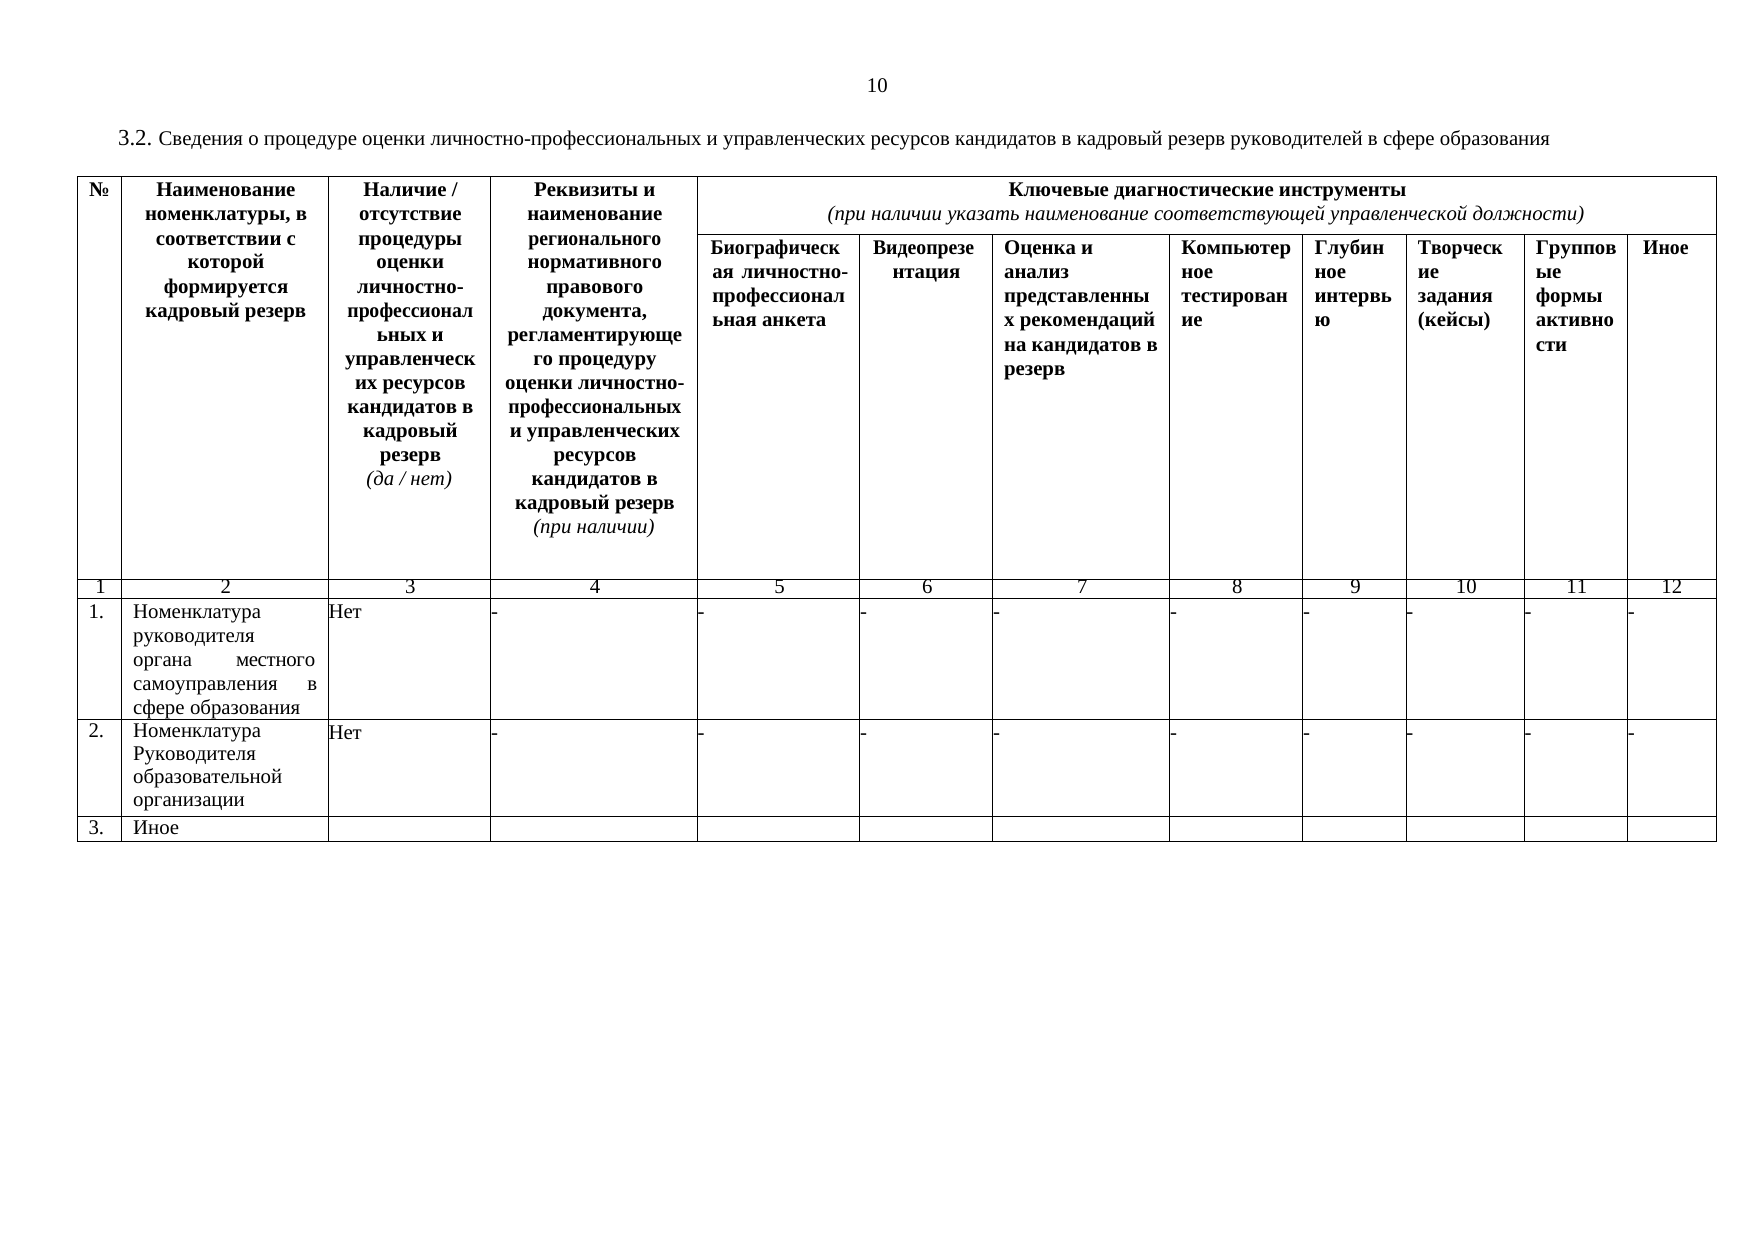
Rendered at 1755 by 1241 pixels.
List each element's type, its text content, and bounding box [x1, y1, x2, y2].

table_cell 9 [1303, 580, 1406, 598]
table_cell 4 [491, 580, 697, 598]
table_cell - [1170, 599, 1302, 719]
table_cell Номенклатура руководителя органа местного самоуправления в сфере образования [122, 599, 328, 719]
table_cell [698, 817, 859, 841]
list Сведения о процедуре оценки личностно-профессиональных и управленческих ресурсов кандидатов в кадровый резерв руководителей в сфере образования [118, 124, 1563, 151]
table_cell 3 [329, 580, 490, 598]
table_cell - [491, 599, 697, 719]
table_cell - [1525, 720, 1627, 816]
table_cell - [993, 599, 1169, 719]
table_cell Нет [329, 720, 490, 816]
table_cell 7 [993, 580, 1169, 598]
table_cell Видеопрезе нтация [860, 235, 992, 579]
table_cell 11 [1525, 580, 1627, 598]
table_header Наличие / отсутствие процедуры оценки личностно- профессионал ьных и управленческ их ресурсов кандидатов в кадровый резерв (да / нет) [329, 177, 490, 579]
table_cell 12 [1628, 580, 1716, 598]
table_cell - [1407, 599, 1524, 719]
table_cell 8 [1170, 580, 1302, 598]
table_cell [329, 817, 490, 841]
table_cell Оценка и анализ представленны х рекомендаций на кандидатов в резерв [993, 235, 1169, 579]
table_cell 10 [1407, 580, 1524, 598]
table_cell 2 [122, 580, 328, 598]
table_cell - [1628, 599, 1716, 719]
table_cell [1525, 817, 1627, 841]
table_cell [491, 817, 697, 841]
table_cell - [1303, 720, 1406, 816]
table_cell - [1170, 720, 1302, 816]
table_cell Номенклатура Руководителя образовательной организации [122, 720, 328, 816]
table_cell [860, 817, 992, 841]
table_cell - [1407, 720, 1524, 816]
table_cell 3. [78, 817, 121, 841]
table_header Наименование номенклатуры, в соответствии с которой формируется кадровый резерв [122, 177, 328, 579]
table_cell - [1303, 599, 1406, 719]
table_cell 6 [860, 580, 992, 598]
table_cell - [1628, 720, 1716, 816]
table_header № [78, 177, 121, 579]
table_cell Творческ ие задания (кейсы) [1407, 235, 1524, 579]
table_cell Нет [329, 599, 490, 719]
table_cell - [860, 720, 992, 816]
table_cell Группов ые формы активно сти [1525, 235, 1627, 579]
table_cell 5 [698, 580, 859, 598]
table_cell 1 [78, 580, 121, 598]
table_header Ключевые диагностические инструменты (при наличии указать наименование соответствующей управленческой должности) [698, 177, 1716, 234]
table_cell - [1525, 599, 1627, 719]
table_cell Биографическ ая личностно- профессионал ьная анкета [698, 235, 859, 579]
table_cell [1407, 817, 1524, 841]
table_header Реквизиты и наименование регионального нормативного правового документа, регламентирующе го процедуру оценки личностно- профессиональных и управленческих ресурсов кандидатов в кадровый резерв (при наличии) [491, 177, 697, 579]
table_cell Глубин ное интервь ю [1303, 235, 1406, 579]
table_cell Компьютер ное тестирован ие [1170, 235, 1302, 579]
table_cell 2. [78, 720, 121, 816]
table_cell [1170, 817, 1302, 841]
table_cell [1628, 817, 1716, 841]
table_cell - [698, 720, 859, 816]
table_cell [1303, 817, 1406, 841]
table_cell [993, 817, 1169, 841]
table_cell - [698, 599, 859, 719]
table_cell - [993, 720, 1169, 816]
table_cell 1. [78, 599, 121, 719]
table_cell - [860, 599, 992, 719]
table_cell - [491, 720, 697, 816]
table_cell Иное [1628, 235, 1716, 579]
table_cell Иное [122, 817, 328, 841]
